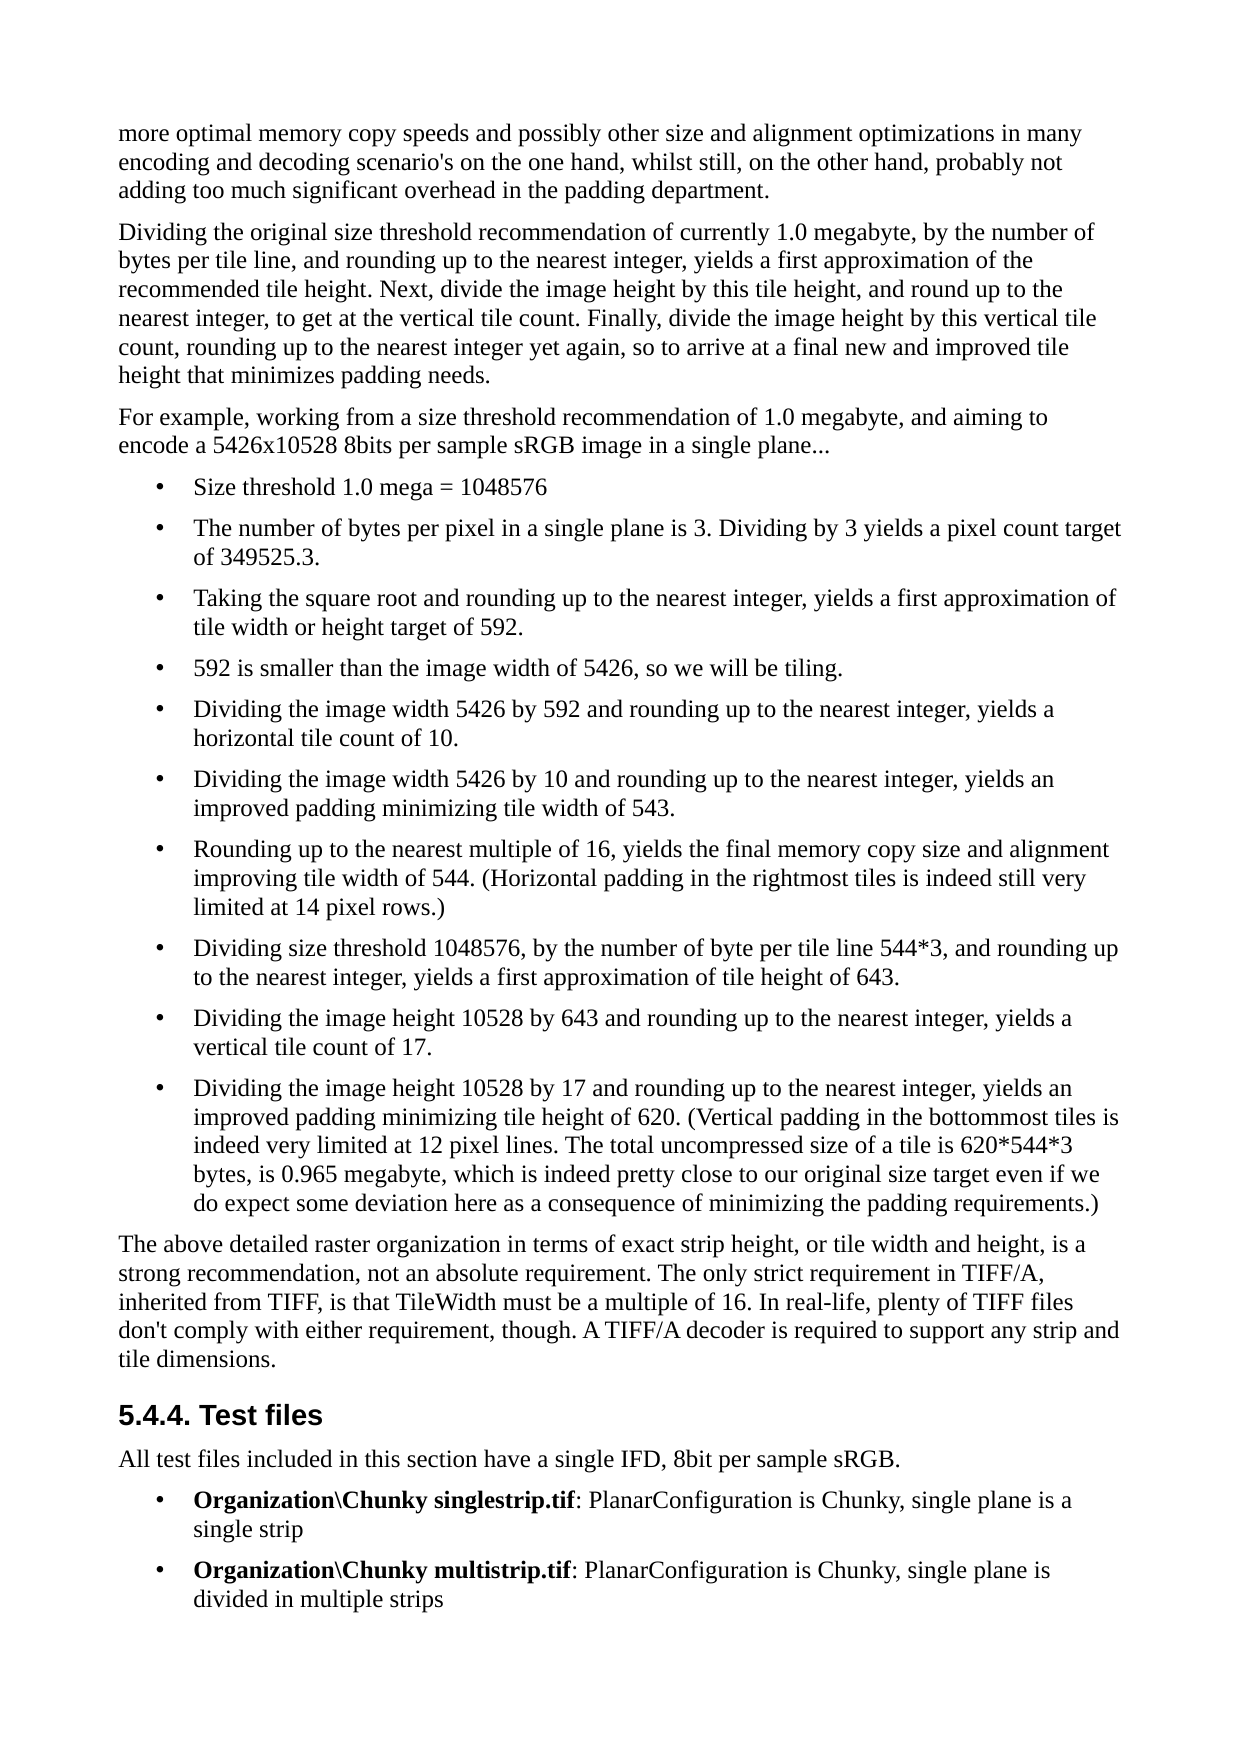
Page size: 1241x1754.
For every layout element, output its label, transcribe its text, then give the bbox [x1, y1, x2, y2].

list Rounding up to the nearest multiple of 16, yields the final memory copy size and alignment improving tile width of 544. (Horizontal padding in the rightmost tiles is indeed still very limited at 14 pixel rows.) [156, 834, 1122, 921]
list Taking the square root and rounding up to the nearest integer, yields a first approximation of tile width or height target of 592. [156, 583, 1122, 641]
text All test files included in this section have a single IFD, 8bit per sample sRGB. [118, 1444, 1122, 1473]
text For example, working from a size threshold recommendation of 1.0 megabyte, and aiming to encode a 5426x10528 8bits per sample sRGB image in a single plane... [118, 402, 1122, 459]
text Dividing the original size threshold recommendation of currently 1.0 megabyte, by the number of bytes per tile line, and rounding up to the nearest integer, yields a first approximation of the recommended tile height. Next, divide the image height by this tile height, and round up to the nearest integer, to get at the vertical tile count. Finally, divide the image height by this vertical tile count, rounding up to the nearest integer yet again, so to arrive at a final new and improved tile height that minimizes padding needs. [118, 217, 1122, 389]
text more optimal memory copy speeds and possibly other size and alignment optimizations in many encoding and decoding scenario's on the one hand, whilst still, on the other hand, probably not adding too much significant overhead in the padding department. [118, 118, 1122, 204]
list Dividing the image height 10528 by 17 and rounding up to the nearest integer, yields an improved padding minimizing tile height of 620. (Vertical padding in the bottommost tiles is indeed very limited at 12 pixel lines. The total uncompressed size of a tile is 620*544*3 bytes, is 0.965 megabyte, which is indeed pretty close to our original size target even if we do expect some deviation here as a consequence of minimizing the padding requirements.) [156, 1073, 1122, 1217]
subtitle 5.4.4. Test files [118, 1398, 1122, 1432]
list Dividing size threshold 1048576, by the number of byte per tile line 544*3, and rounding up to the nearest integer, yields a first approximation of tile height of 643. [156, 933, 1122, 991]
text The above detailed raster organization in terms of exact strip height, or tile width and height, is a strong recommendation, not an absolute requirement. The only strict requirement in TIFF/A, inherited from TIFF, is that TileWidth must be a multiple of 16. In real-life, plenty of TIFF files don't comply with either requirement, though. A TIFF/A decoder is required to support any strip and tile dimensions. [118, 1229, 1122, 1373]
list Dividing the image width 5426 by 10 and rounding up to the nearest integer, yields an improved padding minimizing tile width of 543. [156, 764, 1122, 822]
list Dividing the image width 5426 by 592 and rounding up to the nearest integer, yields a horizontal tile count of 10. [156, 694, 1122, 752]
list Organization\Chunky multistrip.tif: PlanarConfiguration is Chunky, single plane is divided in multiple strips [156, 1555, 1122, 1613]
list Organization\Chunky singlestrip.tif: PlanarConfiguration is Chunky, single plane is a single strip [156, 1485, 1122, 1543]
list Size threshold 1.0 mega = 1048576 [156, 472, 1122, 501]
list Dividing the image height 10528 by 643 and rounding up to the nearest integer, yields a vertical tile count of 17. [156, 1003, 1122, 1061]
list The number of bytes per pixel in a single plane is 3. Dividing by 3 yields a pixel count target of 349525.3. [156, 513, 1122, 571]
list 592 is smaller than the image width of 5426, so we will be tiling. [156, 653, 1122, 682]
